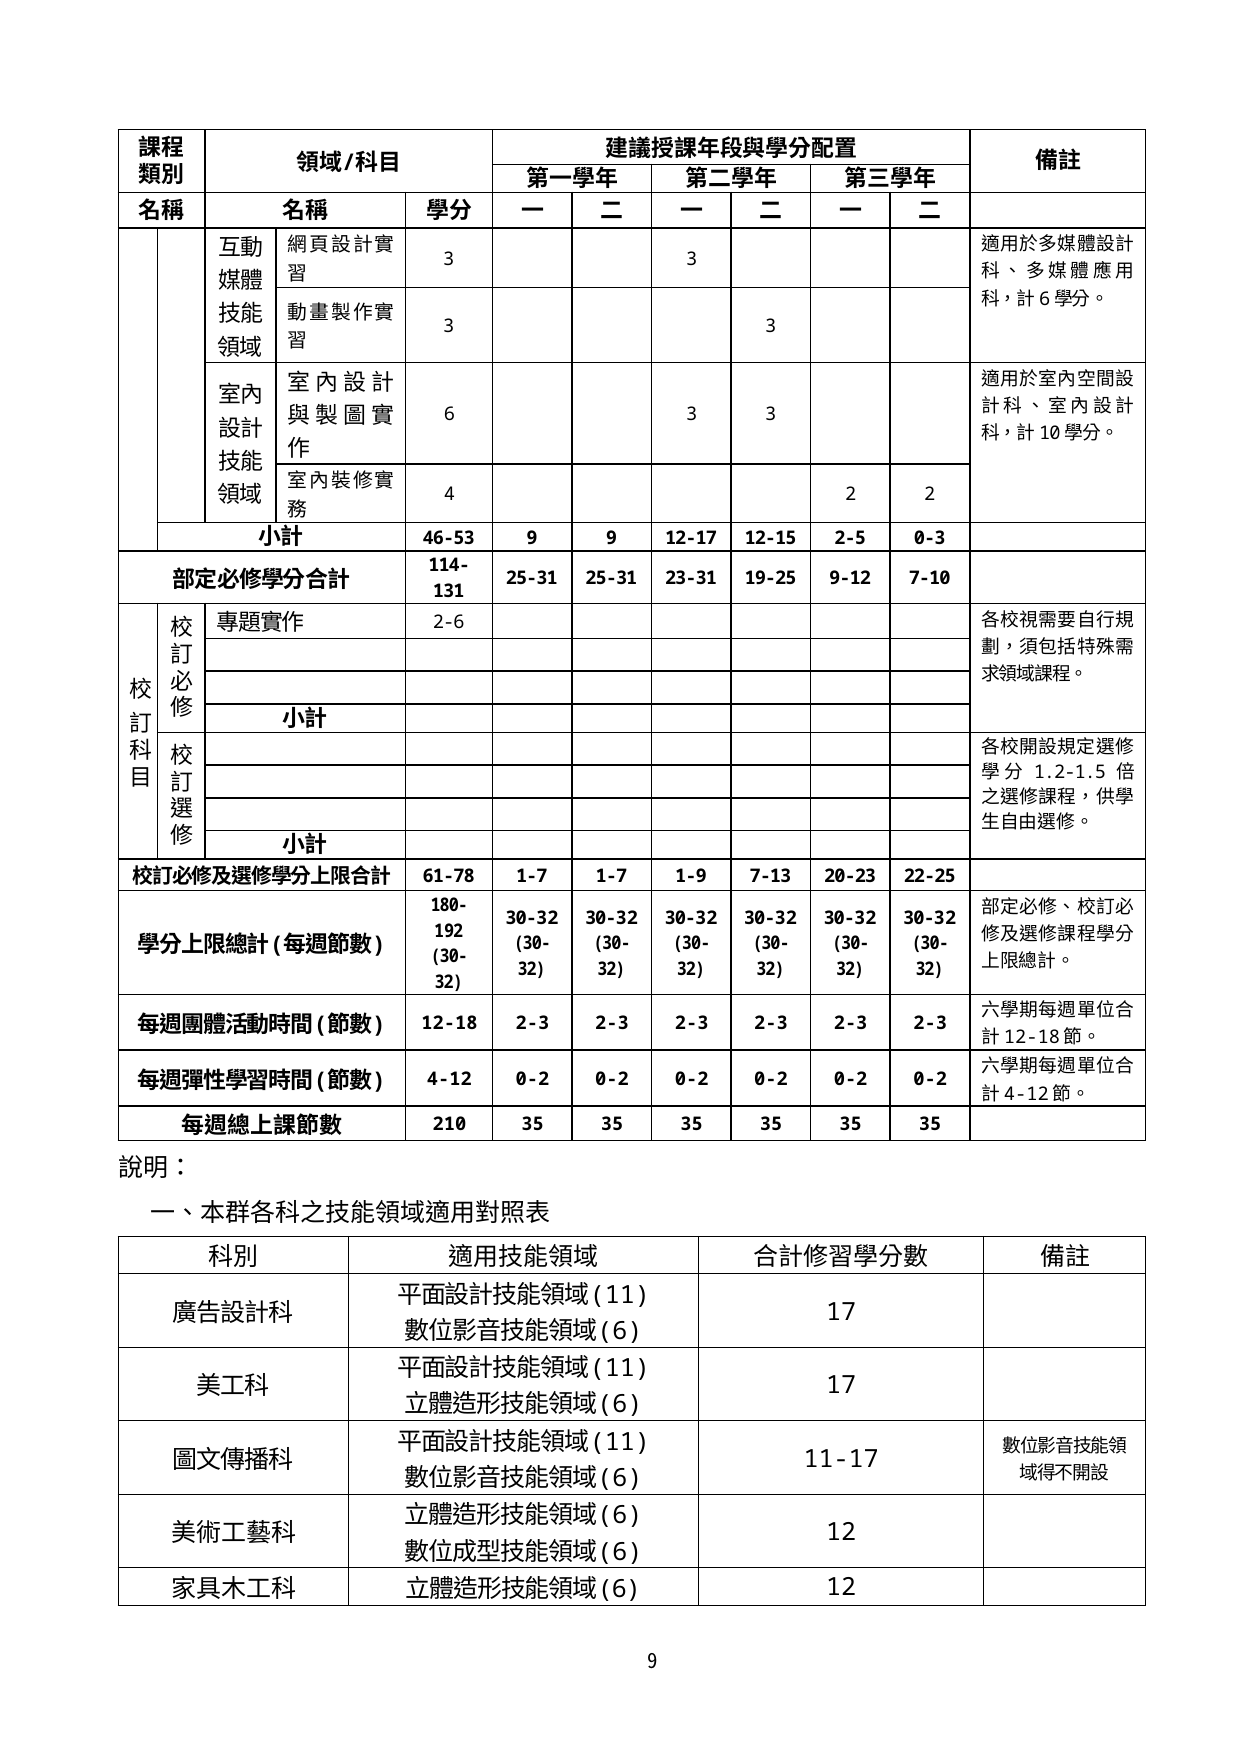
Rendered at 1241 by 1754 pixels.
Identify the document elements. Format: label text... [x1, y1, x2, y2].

table_cell [493, 831, 571, 858]
table_header 建議授課年段與學分配置 [493, 130, 969, 163]
table_cell 校訂必修及選修學分上限合計 [119, 860, 405, 890]
table_cell [984, 1274, 1145, 1347]
table_cell [573, 639, 651, 670]
table_cell 0-2 [811, 1051, 889, 1105]
table_cell [971, 552, 1145, 603]
table_cell 20-23 [811, 860, 889, 890]
table_cell 35 [732, 1107, 810, 1140]
table_cell [406, 799, 492, 830]
table_cell [891, 733, 969, 764]
table_cell 網頁設計實習 [277, 229, 405, 286]
table_cell [206, 733, 405, 764]
table_cell 3 [652, 363, 730, 463]
table_cell [971, 523, 1145, 550]
table_cell 家具木工科 [119, 1568, 348, 1604]
table_cell 0-2 [573, 1051, 651, 1105]
table_cell 11-17 [699, 1421, 983, 1494]
table_cell 2-6 [406, 604, 492, 637]
table_cell [206, 799, 405, 830]
table_cell [811, 733, 889, 764]
table_cell 17 [699, 1348, 983, 1420]
table_cell 廣告設計科 [119, 1274, 348, 1347]
table_cell 6 [406, 363, 492, 463]
table_cell [732, 831, 810, 858]
table_cell 第二學年 [652, 165, 810, 192]
table_cell 4 [406, 465, 492, 522]
table_cell 0-3 [891, 523, 969, 550]
table_cell [406, 705, 492, 731]
table_cell 小計 [158, 523, 405, 550]
table_cell [811, 604, 889, 637]
table_cell [652, 604, 730, 637]
table_header 領域/科目 [206, 130, 492, 192]
table_cell [406, 672, 492, 703]
table_cell 19-25 [732, 552, 810, 603]
table_cell [652, 733, 730, 764]
table_cell 2-3 [493, 995, 571, 1049]
table_cell 平面設計技能領域(11) 數位影音技能領域(6) [349, 1421, 698, 1494]
table_cell [971, 193, 1145, 227]
table_cell [652, 766, 730, 797]
table_cell 12-18 [406, 995, 492, 1049]
table_cell [891, 705, 969, 731]
table_cell [573, 766, 651, 797]
table_cell [652, 672, 730, 703]
table_cell 1-7 [493, 860, 571, 890]
table_cell [573, 799, 651, 830]
table_cell 35 [573, 1107, 651, 1140]
table_cell 25-31 [493, 552, 571, 603]
table_cell 二 [573, 193, 651, 227]
table_cell 二 [891, 193, 969, 227]
table_cell 動畫製作實習 [277, 288, 405, 362]
table_cell 每週總上課節數 [119, 1107, 405, 1140]
table_cell 9 [573, 523, 651, 550]
table_cell 2-3 [652, 995, 730, 1049]
table_cell 61-78 [406, 860, 492, 890]
table_cell 2-3 [811, 995, 889, 1049]
table_cell 35 [493, 1107, 571, 1140]
table_cell [811, 229, 889, 286]
table_cell [573, 288, 651, 362]
table_cell [652, 705, 730, 731]
table_cell [891, 604, 969, 637]
table_cell [493, 465, 571, 522]
table_cell [652, 288, 730, 362]
table_cell 12 [699, 1568, 983, 1604]
table_cell 210 [406, 1107, 492, 1140]
table_cell 六學期每週單位合計4-12節。 [971, 1051, 1145, 1105]
table_cell [493, 288, 571, 362]
table_cell 2-3 [891, 995, 969, 1049]
table_cell [573, 363, 651, 463]
table_cell 二 [732, 193, 810, 227]
table_cell [652, 831, 730, 858]
table_cell [573, 733, 651, 764]
table_cell [158, 229, 204, 522]
table_cell [732, 229, 810, 286]
table_cell [493, 799, 571, 830]
table_cell 9 [493, 523, 571, 550]
table_cell 0-2 [493, 1051, 571, 1105]
table_cell 學分上限總計(每週節數) [119, 891, 405, 993]
table_cell [891, 831, 969, 858]
table_cell [732, 604, 810, 637]
table_cell 12-15 [732, 523, 810, 550]
table_cell 1-9 [652, 860, 730, 890]
table_cell 25-31 [573, 552, 651, 603]
table_cell 35 [891, 1107, 969, 1140]
table_cell [573, 831, 651, 858]
table_cell [732, 799, 810, 830]
table_cell 專題實作 [206, 604, 405, 637]
table_header 適用技能領域 [349, 1237, 698, 1273]
table_cell 美術工藝科 [119, 1495, 348, 1567]
table_cell [732, 672, 810, 703]
table_cell [406, 766, 492, 797]
table_cell 3 [732, 363, 810, 463]
table_cell [971, 860, 1145, 890]
table_cell [732, 639, 810, 670]
table_cell [652, 465, 730, 522]
table_cell 第一學年 [493, 165, 651, 192]
table_cell [206, 639, 405, 670]
table_cell [406, 831, 492, 858]
table_cell 7-13 [732, 860, 810, 890]
table_cell 美工科 [119, 1348, 348, 1420]
table_cell [493, 604, 571, 637]
table_cell [984, 1495, 1145, 1567]
table_cell 2-3 [732, 995, 810, 1049]
table_cell 0-2 [652, 1051, 730, 1105]
table_cell 小計 [206, 705, 405, 731]
table_cell 圖文傳播科 [119, 1421, 348, 1494]
table_cell 3 [406, 288, 492, 362]
table_cell 室內設計與製圖實作 [277, 363, 405, 463]
table_cell 小計 [206, 831, 405, 858]
table_cell 適用於室內空間設計科、室內設計科，計10學分。 [971, 363, 1145, 522]
table_cell 30-32 (30-32) [573, 891, 651, 993]
table_cell 第三學年 [811, 165, 969, 192]
table_cell 各校視需要自行規劃，須包括特殊需求領域課程。 [971, 604, 1145, 731]
table_cell [811, 705, 889, 731]
table_cell [732, 705, 810, 731]
table_cell [811, 831, 889, 858]
table_cell [811, 766, 889, 797]
table_cell 室內設計技能領域 [206, 363, 275, 522]
table_cell [732, 465, 810, 522]
table_cell [891, 229, 969, 286]
table_cell [493, 766, 571, 797]
table_cell 校訂選修 [158, 733, 204, 858]
table_cell [406, 733, 492, 764]
table_cell 3 [406, 229, 492, 286]
table_cell 30-32 (30-32) [732, 891, 810, 993]
table_cell [891, 766, 969, 797]
table_cell 數位影音技能領域得不開設 [984, 1421, 1145, 1494]
table_cell 名稱 [206, 193, 405, 227]
text 一、本群各科之技能領域適用對照表 [150, 1185, 1146, 1231]
table_cell [984, 1568, 1145, 1604]
table_cell 各校開設規定選修學分1.2-1.5倍之選修課程，供學生自由選修。 [971, 733, 1145, 858]
table_cell 0-2 [732, 1051, 810, 1105]
table_cell [652, 799, 730, 830]
table_cell 互動媒體技能領域 [206, 229, 275, 362]
table_cell 23-31 [652, 552, 730, 603]
table_cell 35 [811, 1107, 889, 1140]
table_cell [891, 288, 969, 362]
table_cell 每週團體活動時間(節數) [119, 995, 405, 1049]
table_cell 4-12 [406, 1051, 492, 1105]
table_cell [811, 288, 889, 362]
table_cell 學分 [406, 193, 492, 227]
table_cell [891, 639, 969, 670]
table_cell [493, 733, 571, 764]
table_cell 46-53 [406, 523, 492, 550]
table_cell [573, 672, 651, 703]
table_header 科別 [119, 1237, 348, 1273]
table_cell 3 [732, 288, 810, 362]
table_cell 一 [811, 193, 889, 227]
table_header 備註 [971, 130, 1145, 192]
table_cell [732, 733, 810, 764]
table_cell [732, 766, 810, 797]
table_cell [811, 639, 889, 670]
table_cell [891, 799, 969, 830]
table_cell 平面設計技能領域(11) 數位影音技能領域(6) [349, 1274, 698, 1347]
table_cell 立體造形技能領域(6) [349, 1568, 698, 1604]
table_cell [573, 705, 651, 731]
table_cell 180-192 (30-32) [406, 891, 492, 993]
table_cell [984, 1348, 1145, 1420]
table_cell 12 [699, 1495, 983, 1567]
table_cell 2-3 [573, 995, 651, 1049]
table_cell 名稱 [119, 193, 204, 227]
table_cell 30-32 (30-32) [811, 891, 889, 993]
table_cell [573, 465, 651, 522]
table_cell 2-5 [811, 523, 889, 550]
table_cell [573, 604, 651, 637]
table_cell 30-32 (30-32) [891, 891, 969, 993]
table_cell 22-25 [891, 860, 969, 890]
table_cell 30-32 (30-32) [493, 891, 571, 993]
table_cell 六學期每週單位合計12-18節。 [971, 995, 1145, 1049]
table_cell [493, 363, 571, 463]
table_cell [891, 363, 969, 463]
table_cell 17 [699, 1274, 983, 1347]
table_cell 1-7 [573, 860, 651, 890]
table_cell [811, 799, 889, 830]
table_cell 2 [811, 465, 889, 522]
table_cell 室內裝修實務 [277, 465, 405, 522]
table_cell [891, 672, 969, 703]
table_header 合計修習學分數 [699, 1237, 983, 1273]
table_cell [206, 672, 405, 703]
table_cell [811, 363, 889, 463]
table_cell 2 [891, 465, 969, 522]
table_cell 7-10 [891, 552, 969, 603]
table_cell 3 [652, 229, 730, 286]
table_cell [206, 766, 405, 797]
table_cell [573, 229, 651, 286]
table_header 備註 [984, 1237, 1145, 1273]
text 說明： [118, 1141, 1146, 1185]
table_cell 每週彈性學習時間(節數) [119, 1051, 405, 1105]
table_cell 一 [652, 193, 730, 227]
table_cell 0-2 [891, 1051, 969, 1105]
table_cell 適用於多媒體設計科、多媒體應用科，計6學分。 [971, 229, 1145, 362]
table_cell [811, 672, 889, 703]
table_cell [493, 705, 571, 731]
table_cell 部定必修、校訂必修及選修課程學分上限總計。 [971, 891, 1145, 993]
table_cell [971, 1107, 1145, 1140]
table_header 課程 類別 [119, 130, 204, 192]
table_cell [493, 639, 571, 670]
table_cell 校訂必修 [158, 604, 204, 731]
table_cell 校訂科目 [119, 604, 157, 858]
table_cell [119, 229, 157, 550]
table_cell 114-131 [406, 552, 492, 603]
table_cell 12-17 [652, 523, 730, 550]
table_cell 立體造形技能領域(6) 數位成型技能領域(6) [349, 1495, 698, 1567]
table_cell [493, 672, 571, 703]
table_cell 35 [652, 1107, 730, 1140]
table_cell 9-12 [811, 552, 889, 603]
table_cell [652, 639, 730, 670]
table_cell 平面設計技能領域(11) 立體造形技能領域(6) [349, 1348, 698, 1420]
table_cell [406, 639, 492, 670]
table_cell 一 [493, 193, 571, 227]
table_cell 30-32 (30-32) [652, 891, 730, 993]
table_cell [493, 229, 571, 286]
table_cell 部定必修學分合計 [119, 552, 405, 603]
